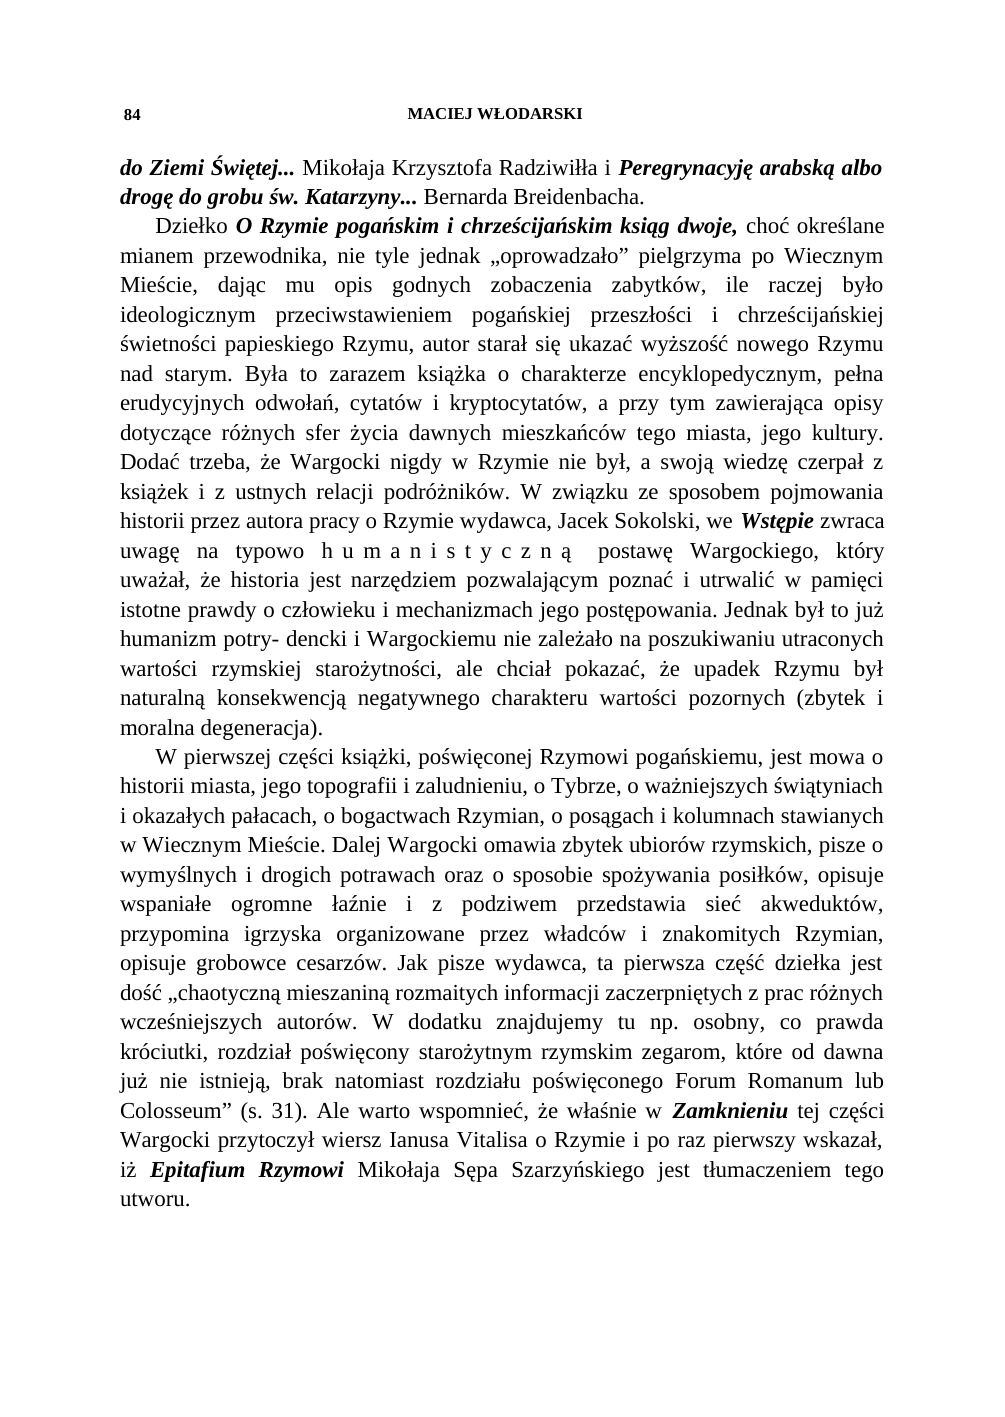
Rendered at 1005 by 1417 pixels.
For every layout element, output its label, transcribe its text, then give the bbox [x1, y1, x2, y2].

text W pierwszej części książki, poświęconej Rzymowi pogańskiemu, jest mowa o historii miasta, jego topografii i zaludnieniu, o Tybrze, o ważniejszych świątyniach i okazałych pałacach, o bogactwach Rzymian, o posągach i kolumnach stawianych w Wiecznym Mieście. Dalej Wargocki omawia zbytek ubiorów rzymskich, pisze o wymyślnych i drogich potrawach oraz o sposobie spożywania posiłków, opisuje wspaniałe ogromne łaźnie i z podziwem przedstawia sieć akweduktów, przypomina igrzyska organizowane przez władców i znakomitych Rzymian, opisuje grobowce cesarzów. Jak pisze wydawca, ta pierwsza część dziełka jest dość „chaotyczną mieszaniną rozmaitych informacji zaczerpniętych z prac różnych wcześniejszych autorów. W dodatku znajdujemy tu np. osobny, co prawda króciutki, rozdział poświęcony starożytnym rzymskim zegarom, które od dawna już nie istnieją, brak natomiast rozdziału poświęconego Forum Romanum lub Colosseum” (s. 31). Ale warto wspomnieć, że właśnie w Zamknieniu tej części Wargocki przytoczył wiersz Ianusa Vitalisa o Rzymie i po raz pierwszy wskazał, iż Epitafium Rzymowi Mikołaja Sępa Szarzyńskiego jest tłumaczeniem tego utworu. [120, 741, 885, 1213]
text do Ziemi Świętej... Mikołaja Krzysztofa Radziwiłła i Peregrynacyję arabską albo drogę do grobu św. Katarzyny... Bernarda Breidenbacha. [120, 151, 885, 210]
text Dziełko O Rzymie pogańskim i chrześcijańskim ksiąg dwoje, choć określane mianem przewodnika, nie tyle jednak „oprowadzało” pielgrzyma po Wiecznym Mieście, dając mu opis godnych zobaczenia zabytków, ile raczej było ideologicznym przeciwstawieniem pogańskiej przeszłości i chrześcijańskiej świetności papieskiego Rzymu, autor starał się ukazać wyższość nowego Rzymu nad starym. Była to zarazem książka o charakterze encyklopedycznym, pełna erudycyjnych odwołań, cytatów i kryptocytatów, a przy tym zawierająca opisy dotyczące różnych sfer życia dawnych mieszkańców tego miasta, jego kultury. Dodać trzeba, że Wargocki nigdy w Rzymie nie był, a swoją wiedzę czerpał z książek i z ustnych relacji podróżników. W związku ze sposobem pojmowania historii przez autora pracy o Rzymie wydawca, Jacek Sokolski, we Wstępie zwraca uwagę na typowo humanistyczną postawę Wargockiego, który uważał, że historia jest narzędziem pozwalającym poznać i utrwalić w pamięci istotne prawdy o człowieku i mechanizmach jego postępowania. Jednak był to już humanizm potry- dencki i Wargockiemu nie zależało na poszukiwaniu utraconych wartości rzymskiej starożytności, ale chciał pokazać, że upadek Rzymu był naturalną konsekwencją negatywnego charakteru wartości pozornych (zbytek i moralna degeneracja). [120, 210, 885, 741]
text 84 [124, 107, 149, 123]
text MACIEJ WŁODARSKI [407, 106, 600, 123]
